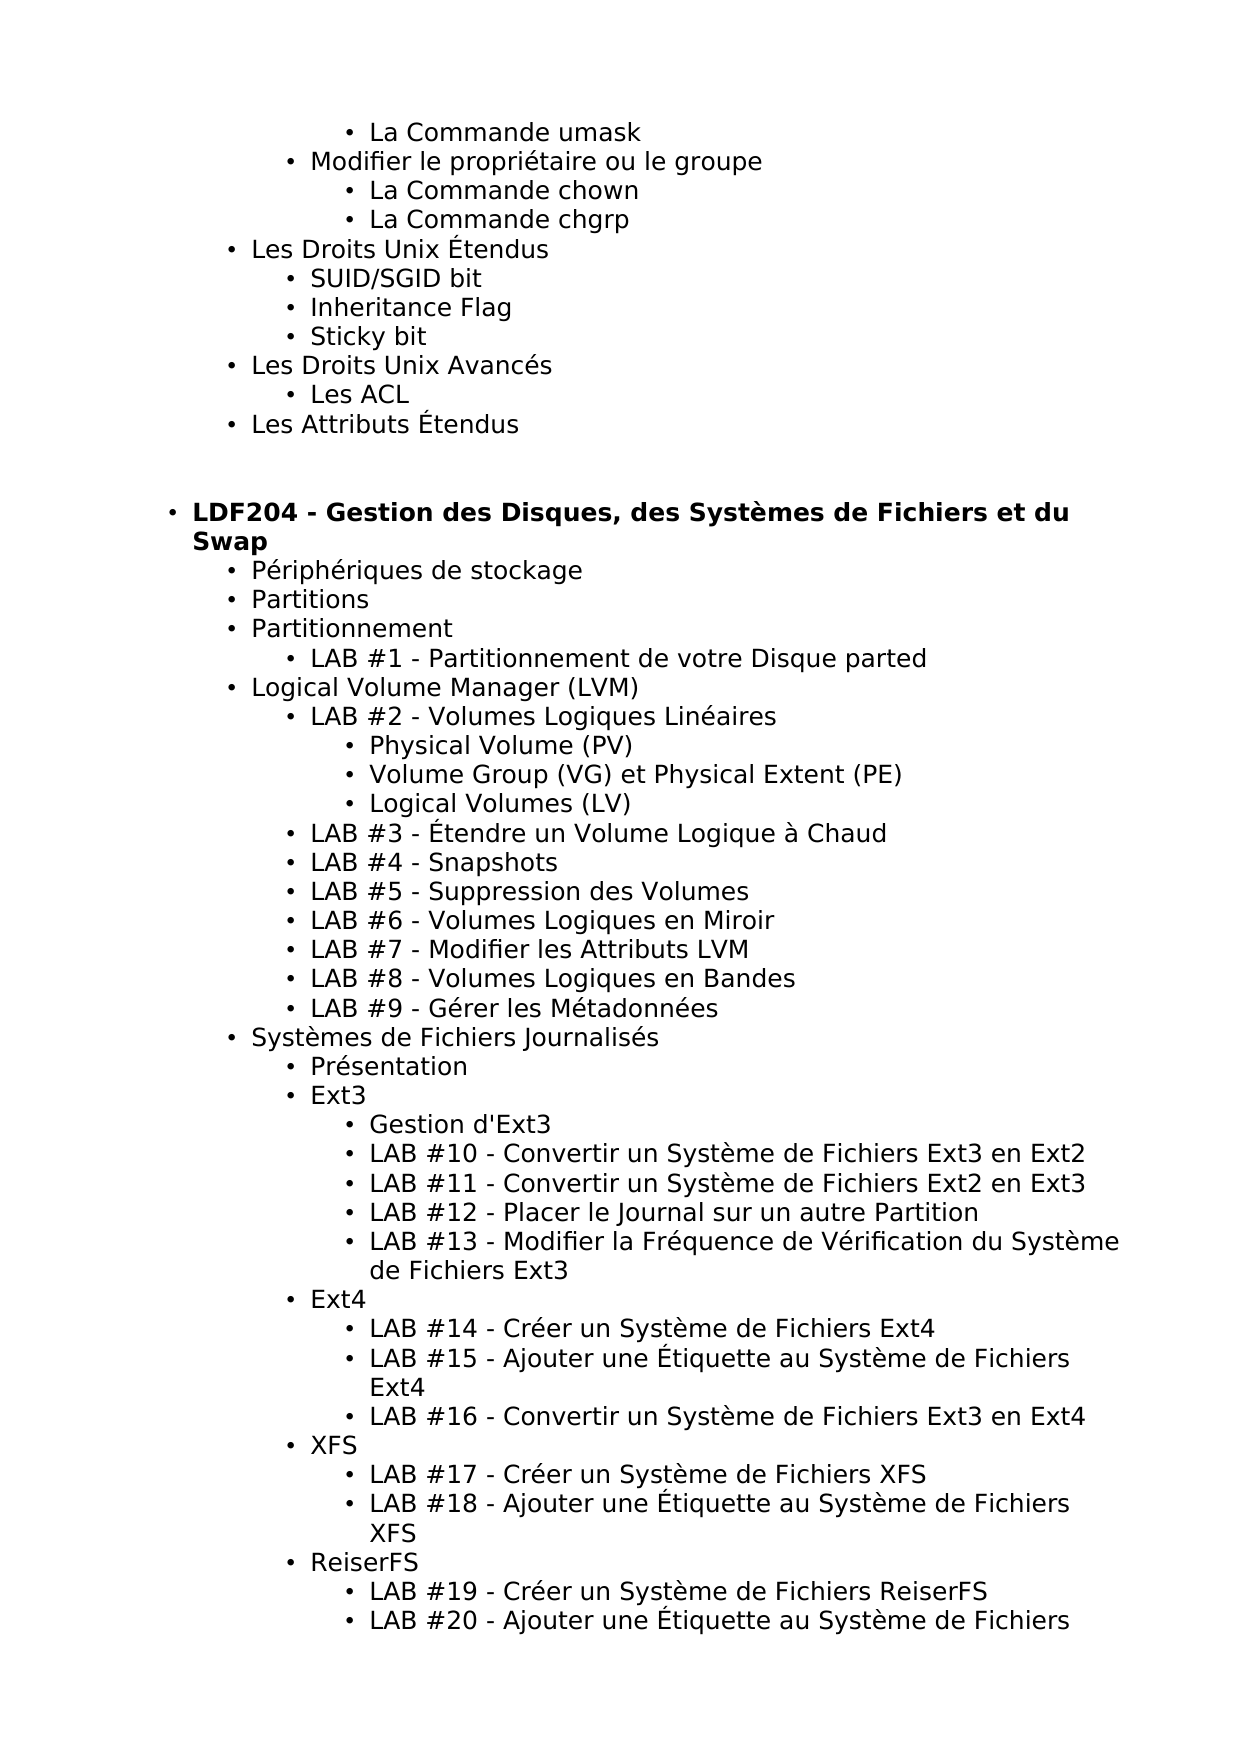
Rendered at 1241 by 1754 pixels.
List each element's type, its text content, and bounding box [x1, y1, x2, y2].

list Partitions [236, 585, 1122, 614]
list Ext3 [295, 1081, 1122, 1110]
list La Commande chgrp [354, 206, 1122, 235]
list LDF204 - Gestion des Disques, des Systèmes de Fichiers et du Swap [177, 498, 1122, 556]
list La Commande chown [354, 176, 1122, 206]
list LAB #15 - Ajouter une Étiquette au Système de Fichiers Ext4 [354, 1344, 1122, 1402]
list Logical Volumes (LV) [354, 789, 1122, 819]
list Partitionnement [236, 614, 1122, 644]
list LAB #9 - Gérer les Métadonnées [295, 994, 1122, 1023]
list LAB #6 - Volumes Logiques en Miroir [295, 906, 1122, 935]
list Physical Volume (PV) [354, 731, 1122, 760]
list LAB #17 - Créer un Système de Fichiers XFS [354, 1460, 1122, 1489]
list Les Attributs Étendus [236, 410, 1122, 439]
list Les Droits Unix Avancés [236, 351, 1122, 381]
list LAB #11 - Convertir un Système de Fichiers Ext2 en Ext3 [354, 1169, 1122, 1198]
list LAB #1 - Partitionnement de votre Disque parted [295, 644, 1122, 673]
list Sticky bit [295, 322, 1122, 351]
list LAB #8 - Volumes Logiques en Bandes [295, 964, 1122, 994]
list LAB #2 - Volumes Logiques Linéaires [295, 702, 1122, 731]
list Les ACL [295, 381, 1122, 410]
list LAB #7 - Modifier les Attributs LVM [295, 935, 1122, 964]
list Volume Group (VG) et Physical Extent (PE) [354, 760, 1122, 789]
list Logical Volume Manager (LVM) [236, 673, 1122, 702]
list LAB #20 - Ajouter une Étiquette au Système de Fichiers [354, 1606, 1122, 1635]
list Systèmes de Fichiers Journalisés [236, 1023, 1122, 1052]
list LAB #10 - Convertir un Système de Fichiers Ext3 en Ext2 [354, 1139, 1122, 1169]
list LAB #14 - Créer un Système de Fichiers Ext4 [354, 1314, 1122, 1344]
list LAB #4 - Snapshots [295, 848, 1122, 877]
list LAB #16 - Convertir un Système de Fichiers Ext3 en Ext4 [354, 1402, 1122, 1431]
list SUID/SGID bit [295, 264, 1122, 293]
list Les Droits Unix Étendus [236, 235, 1122, 264]
list Inheritance Flag [295, 293, 1122, 322]
list XFS [295, 1431, 1122, 1460]
list LAB #13 - Modifier la Fréquence de Vérification du Système de Fichiers Ext3 [354, 1227, 1122, 1285]
list Présentation [295, 1052, 1122, 1081]
list Périphériques de stockage [236, 556, 1122, 585]
list Modifier le propriétaire ou le groupe [295, 147, 1122, 176]
list LAB #3 - Étendre un Volume Logique à Chaud [295, 819, 1122, 848]
list ReiserFS [295, 1548, 1122, 1577]
list LAB #19 - Créer un Système de Fichiers ReiserFS [354, 1577, 1122, 1606]
list Gestion d'Ext3 [354, 1110, 1122, 1139]
list LAB #5 - Suppression des Volumes [295, 877, 1122, 906]
list Ext4 [295, 1285, 1122, 1314]
list LAB #12 - Placer le Journal sur un autre Partition [354, 1198, 1122, 1227]
list La Commande umask [354, 118, 1122, 147]
list LAB #18 - Ajouter une Étiquette au Système de Fichiers XFS [354, 1489, 1122, 1548]
